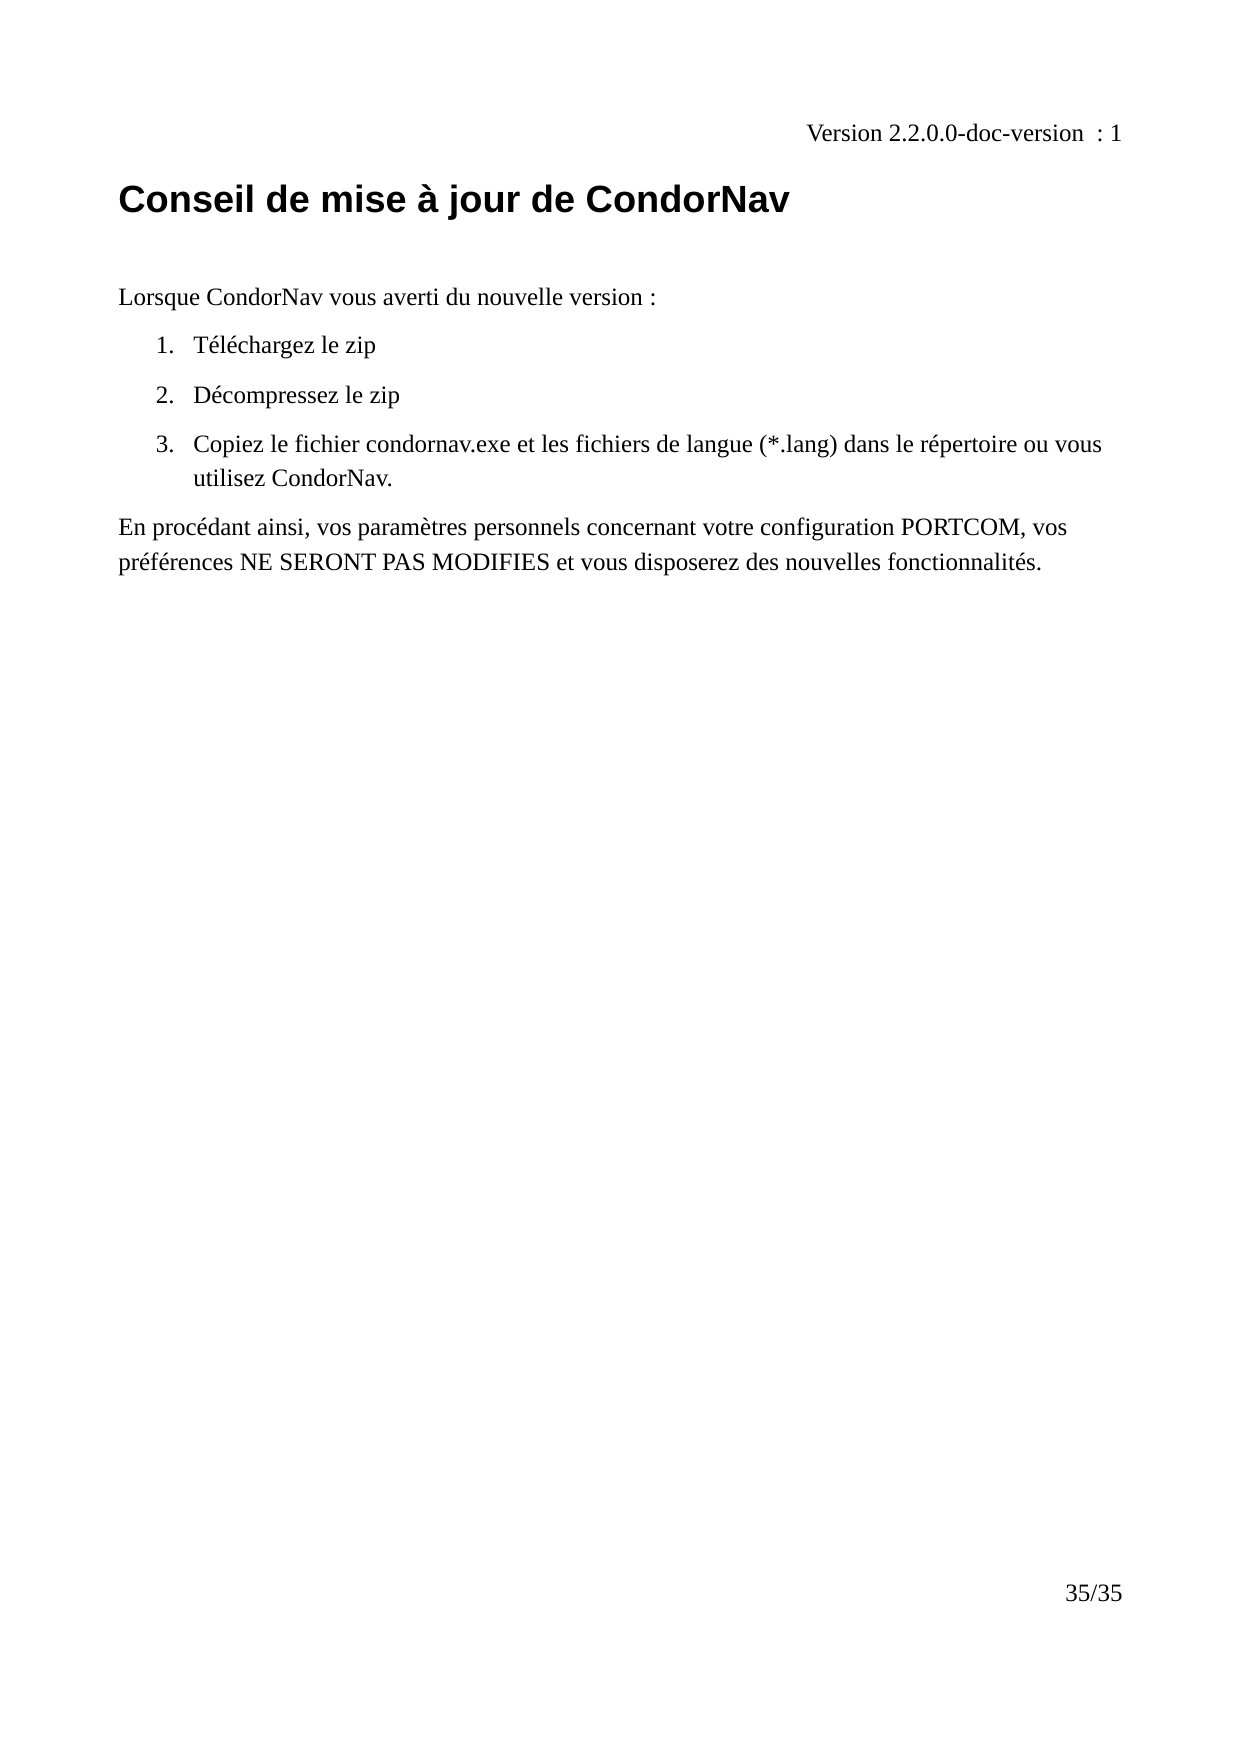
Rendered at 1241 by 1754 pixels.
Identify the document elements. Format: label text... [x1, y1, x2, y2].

list Téléchargez le zip [156, 331, 1122, 359]
text Lorsque CondorNav vous averti du nouvelle version : [118, 282, 1122, 310]
list Copiez le fichier condornav.exe et les fichiers de langue (*.lang) dans le répertoire ou vous utilisez CondorNav. [156, 429, 1122, 492]
list Décompressez le zip [156, 380, 1122, 408]
subtitle Conseil de mise à jour de CondorNav [118, 176, 1122, 220]
text En procédant ainsi, vos paramètres personnels concernant votre configuration PORTCOM, vos préférences NE SERONT PAS MODIFIES et vous disposerez des nouvelles fonctionnalités. [118, 512, 1122, 576]
